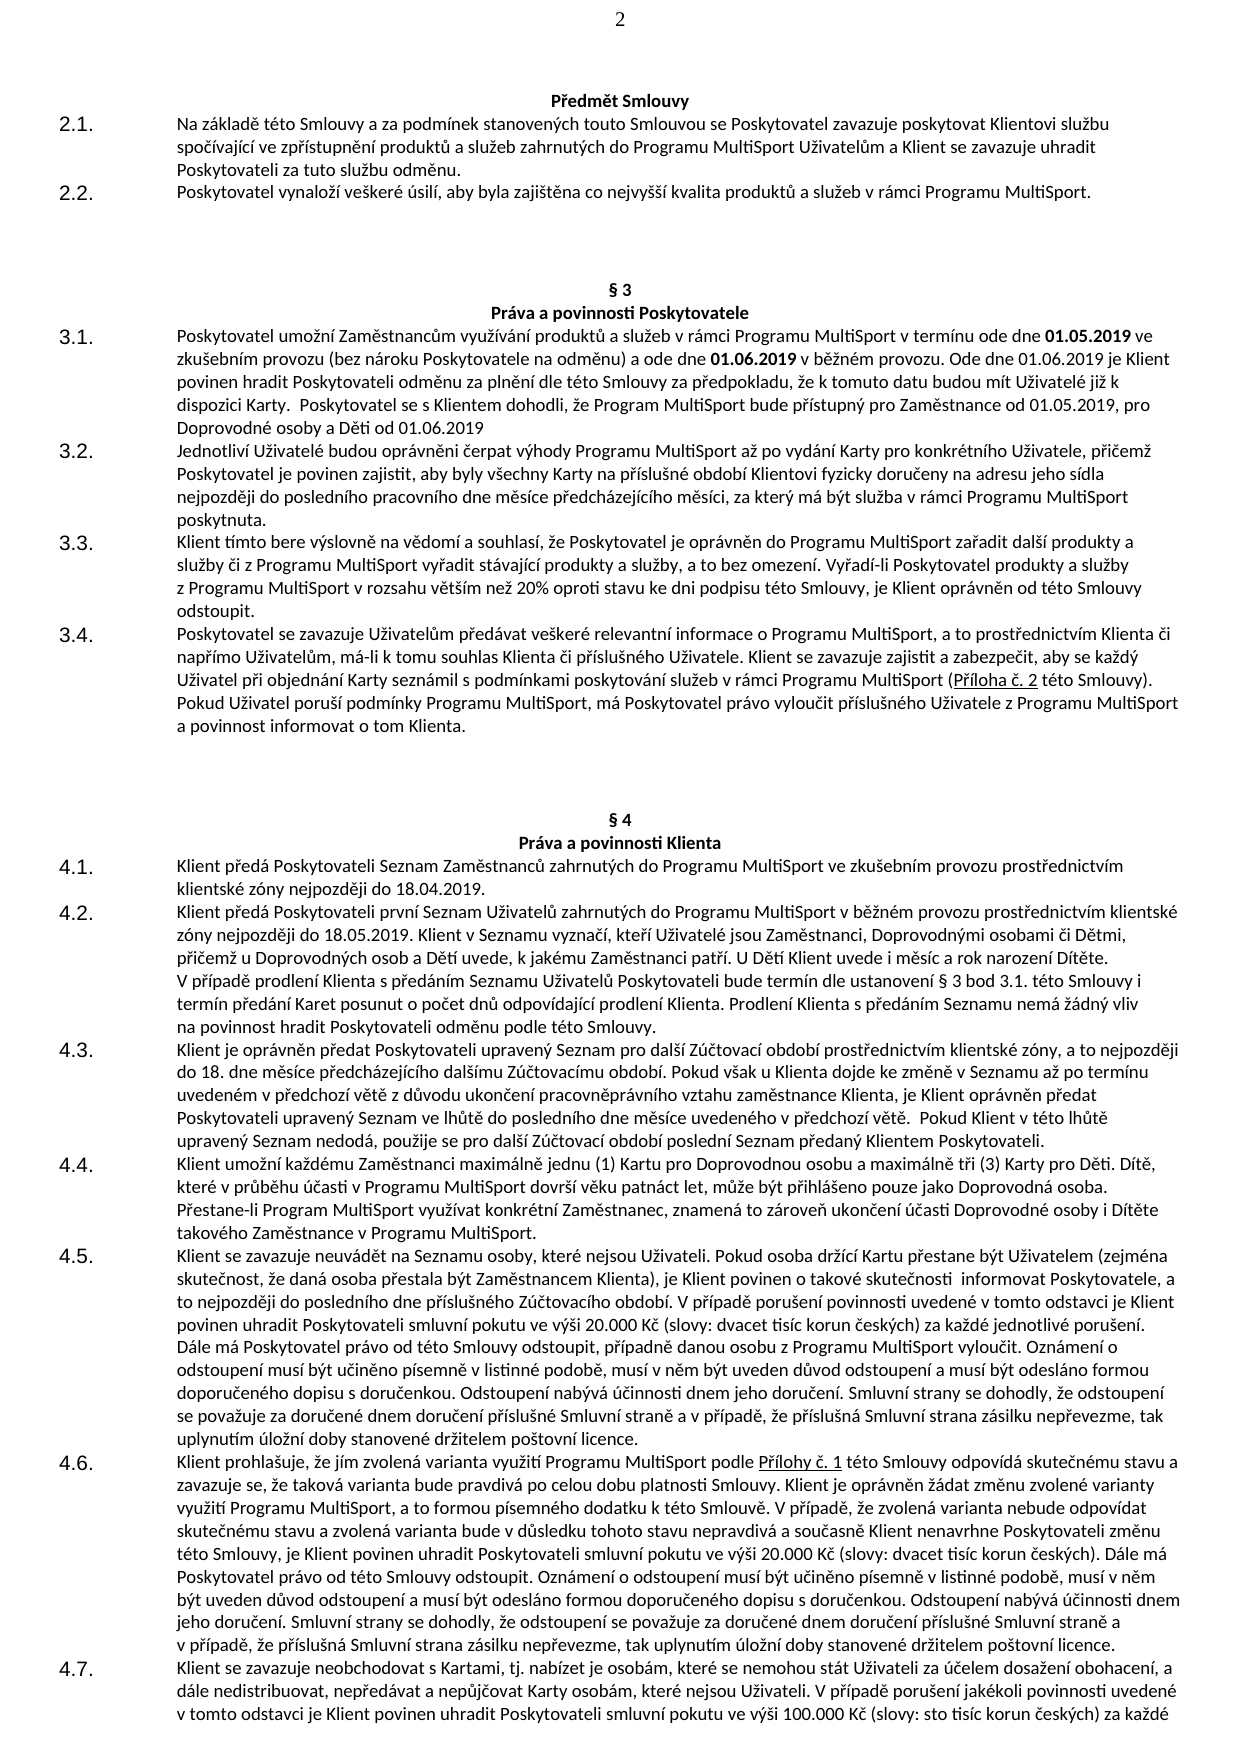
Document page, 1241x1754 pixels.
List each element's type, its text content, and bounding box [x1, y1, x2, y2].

table_cell [59, 252, 1181, 276]
table_header [59, 229, 1181, 252]
table_cell 4.3. [59, 1038, 177, 1152]
table_cell Klient se zavazuje neuvádět na Seznamu osoby, které nejsou Uživateli. Pokud osoba držící Kartu přestane být Uživatelem (zejména skutečnost, že daná osoba přestala být Zaměstnancem Klienta), je Klient povinen o takové skutečnosti informovat Poskytovatele, a to nejpozději do posledního dne příslušného Zúčtovacího období. V případě porušení povinnosti uvedené v tomto odstavci je Klient povinen uhradit Poskytovateli smluvní pokutu ve výši 20.000 Kč (slovy: dvacet tisíc korun českých) za každé jednotlivé porušení. Dále má Poskytovatel právo od této Smlouvy odstoupit, případně danou osobu z Programu MultiSport vyloučit. Oznámení o odstoupení musí být učiněno písemně v listinné podobě, musí v něm být uveden důvod odstoupení a musí být odesláno formou doporučeného dopisu s doručenkou. Odstoupení nabývá účinnosti dnem jeho doručení. Smluvní strany se dohodly, že odstoupení se považuje za doručené dnem doručení příslušné Smluvní straně a v případě, že příslušná Smluvní strana zásilku nepřevezme, tak uplynutím úložní doby stanovené držitelem poštovní licence. [177, 1244, 1181, 1450]
table_cell Klient předá Poskytovateli první Seznam Uživatelů zahrnutých do Programu MultiSport v běžném provozu prostřednictvím klientské zóny nejpozději do 18.05.2019. Klient v Seznamu vyznačí, kteří Uživatelé jsou Zaměstnanci, Doprovodnými osobami či Dětmi, přičemž u Doprovodných osob a Dětí uvede, k jakému Zaměstnanci patří. U Dětí Klient uvede i měsíc a rok narození Dítěte. V případě prodlení Klienta s předáním Seznamu Uživatelů Poskytovateli bude termín dle ustanovení § 3 bod 3.1. této Smlouvy i termín předání Karet posunut o počet dnů odpovídající prodlení Klienta. Prodlení Klienta s předáním Seznamu nemá žádný vliv na povinnost hradit Poskytovateli odměnu podle této Smlouvy. [177, 900, 1181, 1038]
table_cell Klient předá Poskytovateli Seznam Zaměstnanců zahrnutých do Programu MultiSport ve zkušebním provozu prostřednictvím klientské zóny nejpozději do 18.04.2019. [177, 855, 1181, 900]
table_cell [59, 784, 1181, 809]
table_cell 4.4. [59, 1153, 177, 1244]
table_header [59, 737, 1181, 761]
table_cell Klient je oprávněn předat Poskytovateli upravený Seznam pro další Zúčtovací období prostřednictvím klientské zóny, a to nejpozději do 18. dne měsíce předcházejícího dalšímu Zúčtovacímu období. Pokud však u Klienta dojde ke změně v Seznamu až po termínu uvedeném v předchozí větě z důvodu ukončení pracovněprávního vztahu zaměstnance Klienta, je Klient oprávněn předat Poskytovateli upravený Seznam ve lhůtě do posledního dne měsíce uvedeného v předchozí větě. Pokud Klient v této lhůtě upravený Seznam nedodá, použije se pro další Zúčtovací období poslední Seznam předaný Klientem Poskytovateli. [177, 1038, 1181, 1152]
table_header § 4 Práva a povinnosti Klienta [59, 809, 1181, 854]
table_cell 3.1. [59, 325, 177, 439]
table_cell Klient tímto bere výslovně na vědomí a souhlasí, že Poskytovatel je oprávněn do Programu MultiSport zařadit další produkty a služby či z Programu MultiSport vyřadit stávající produkty a služby, a to bez omezení. Vyřadí-li Poskytovatel produkty a služby z Programu MultiSport v rozsahu větším než 20% oproti stavu ke dni podpisu této Smlouvy, je Klient oprávněn od této Smlouvy odstoupit. [177, 531, 1181, 622]
table_cell 3.4. [59, 623, 177, 737]
table_cell Poskytovatel vynaloží veškeré úsilí, aby byla zajištěna co nejvyšší kvalita produktů a služeb v rámci Programu MultiSport. [177, 181, 1181, 204]
table_header § 3 Práva a povinnosti Poskytovatele [59, 279, 1181, 324]
table_cell Na základě této Smlouvy a za podmínek stanovených touto Smlouvou se Poskytovatel zavazuje poskytovat Klientovi službu spočívající ve zpřístupnění produktů a služeb zahrnutých do Programu MultiSport Uživatelům a Klient se zavazuje uhradit Poskytovateli za tuto službu odměnu. [177, 112, 1181, 181]
table_cell 2.1. [59, 112, 177, 181]
table_cell 4.6. [59, 1450, 177, 1657]
table_cell 4.7. [59, 1657, 177, 1725]
table_cell [59, 204, 1181, 229]
table_cell Poskytovatel umožní Zaměstnancům využívání produktů a služeb v rámci Programu MultiSport v termínu ode dne 01.05.2019 ve zkušebním provozu (bez nároku Poskytovatele na odměnu) a ode dne 01.06.2019 v běžném provozu. Ode dne 01.06.2019 je Klient povinen hradit Poskytovateli odměnu za plnění dle této Smlouvy za předpokladu, že k tomuto datu budou mít Uživatelé již k dispozici Karty. Poskytovatel se s Klientem dohodli, že Program MultiSport bude přístupný pro Zaměstnance od 01.05.2019, pro Doprovodné osoby a Děti od 01.06.2019 [177, 325, 1181, 439]
table_cell Klient prohlašuje, že jím zvolená varianta využití Programu MultiSport podle Přílohy č. 1 této Smlouvy odpovídá skutečnému stavu a zavazuje se, že taková varianta bude pravdivá po celou dobu platnosti Smlouvy. Klient je oprávněn žádat změnu zvolené varianty využití Programu MultiSport, a to formou písemného dodatku k této Smlouvě. V případě, že zvolená varianta nebude odpovídat skutečnému stavu a zvolená varianta bude v důsledku tohoto stavu nepravdivá a současně Klient nenavrhne Poskytovateli změnu této Smlouvy, je Klient povinen uhradit Poskytovateli smluvní pokutu ve výši 20.000 Kč (slovy: dvacet tisíc korun českých). Dále má Poskytovatel právo od této Smlouvy odstoupit. Oznámení o odstoupení musí být učiněno písemně v listinné podobě, musí v něm být uveden důvod odstoupení a musí být odesláno formou doporučeného dopisu s doručenkou. Odstoupení nabývá účinnosti dnem jeho doručení. Smluvní strany se dohodly, že odstoupení se považuje za doručené dnem doručení příslušné Smluvní straně a v případě, že příslušná Smluvní strana zásilku nepřevezme, tak uplynutím úložní doby stanovené držitelem poštovní licence. [177, 1450, 1181, 1657]
table_cell Klient se zavazuje neobchodovat s Kartami, tj. nabízet je osobám, které se nemohou stát Uživateli za účelem dosažení obohacení, a dále nedistribuovat, nepředávat a nepůjčovat Karty osobám, které nejsou Uživateli. V případě porušení jakékoli povinnosti uvedené v tomto odstavci je Klient povinen uhradit Poskytovateli smluvní pokutu ve výši 100.000 Kč (slovy: sto tisíc korun českých) za každé [177, 1657, 1181, 1725]
table_cell Jednotliví Uživatelé budou oprávněni čerpat výhody Programu MultiSport až po vydání Karty pro konkrétního Uživatele, přičemž Poskytovatel je povinen zajistit, aby byly všechny Karty na příslušné období Klientovi fyzicky doručeny na adresu jeho sídla nejpozději do posledního pracovního dne měsíce předcházejícího měsíci, za který má být služba v rámci Programu MultiSport poskytnuta. [177, 439, 1181, 531]
table_cell 2.2. [59, 181, 177, 204]
table_cell Klient umožní každému Zaměstnanci maximálně jednu (1) Kartu pro Doprovodnou osobu a maximálně tři (3) Karty pro Děti. Dítě, které v průběhu účasti v Programu MultiSport dovrší věku patnáct let, může být přihlášeno pouze jako Doprovodná osoba. Přestane-li Program MultiSport využívat konkrétní Zaměstnanec, znamená to zároveň ukončení účasti Doprovodné osoby i Dítěte takového Zaměstnance v Programu MultiSport. [177, 1153, 1181, 1244]
table_header [59, 761, 1181, 784]
table_cell Poskytovatel se zavazuje Uživatelům předávat veškeré relevantní informace o Programu MultiSport, a to prostřednictvím Klienta či napřímo Uživatelům, má-li k tomu souhlas Klienta či příslušného Uživatele. Klient se zavazuje zajistit a zabezpečit, aby se každý Uživatel při objednání Karty seznámil s podmínkami poskytování služeb v rámci Programu MultiSport (Příloha č. 2 této Smlouvy). Pokud Uživatel poruší podmínky Programu MultiSport, má Poskytovatel právo vyloučit příslušného Uživatele z Programu MultiSport a povinnost informovat o tom Klienta. [177, 623, 1181, 737]
table_header Předmět Smlouvy [59, 89, 1181, 112]
table_cell 4.1. [59, 855, 177, 900]
table_cell 4.2. [59, 900, 177, 1038]
table_cell 3.3. [59, 531, 177, 622]
table_cell 4.5. [59, 1244, 177, 1450]
table_cell 3.2. [59, 439, 177, 531]
